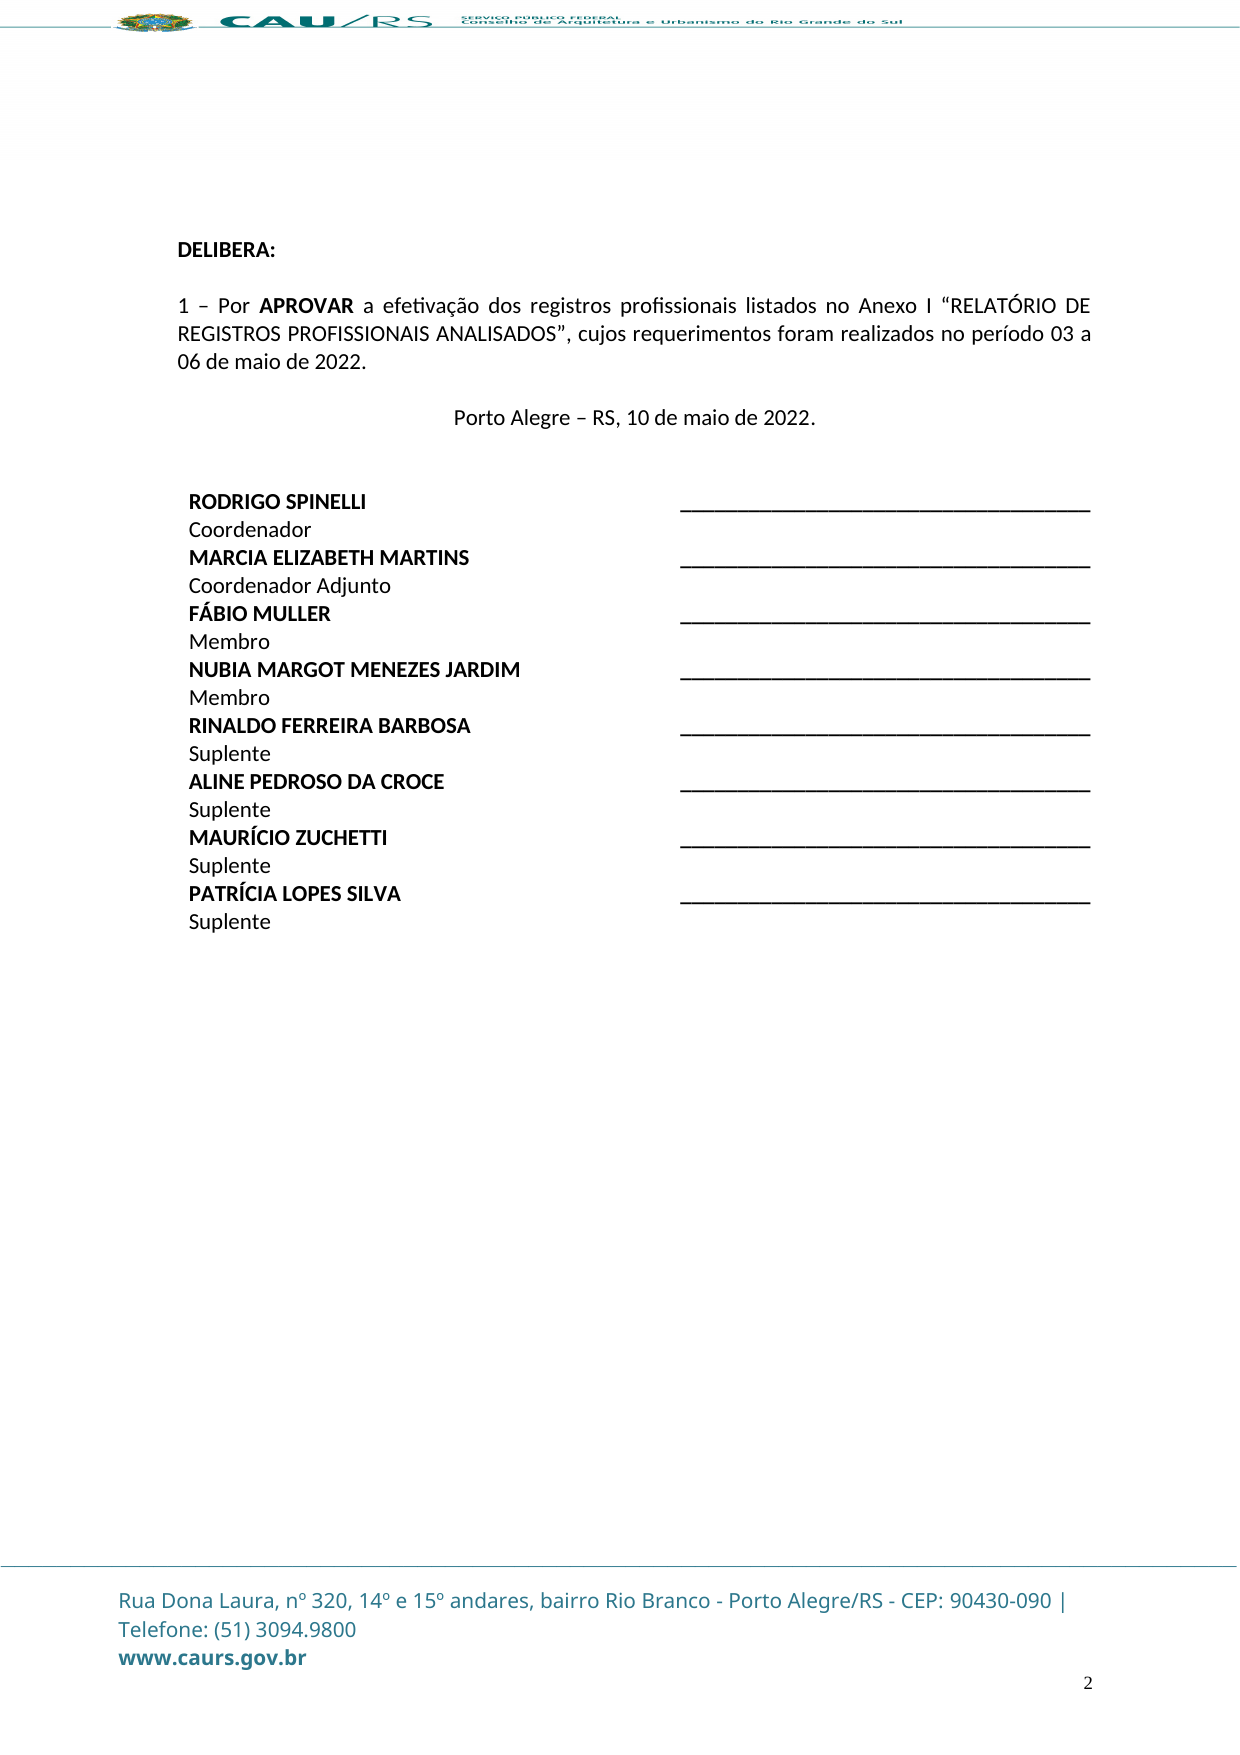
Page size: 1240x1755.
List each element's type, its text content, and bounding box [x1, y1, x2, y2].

table_header RODRIGO SPINELLI Coordenador [177, 487, 669, 543]
table_cell ____________________________________ [669, 543, 1104, 599]
table_cell MARCIA ELIZABETH MARTINS Coordenador Adjunto [177, 543, 669, 599]
text DELIBERA: [177, 235, 1092, 263]
table_cell ____________________________________ ____________________________________ ____________________________________ ____________________________________ [669, 711, 1104, 935]
table_cell RINALDO FERREIRA BARBOSA Suplente ALINE PEDROSO DA CROCE Suplente MAURÍCIO ZUCHETTI Suplente PATRÍCIA LOPES SILVA Suplente [177, 711, 669, 935]
text Porto Alegre – RS, 10 de maio de 2022. [177, 403, 1092, 431]
table_cell ____________________________________ ____________________________________ [669, 599, 1104, 711]
text 1 – Por APROVAR a efetivação dos registros profissionais listados no Anexo I “RELATÓRIO DE REGISTROS PROFISSIONAIS ANALISADOS”, cujos requerimentos foram realizados no período 03 a 06 de maio de 2022. [177, 291, 1092, 375]
table_header ____________________________________ [669, 487, 1104, 543]
table_cell FÁBIO MULLER Membro NUBIA MARGOT MENEZES JARDIM Membro [177, 599, 669, 711]
